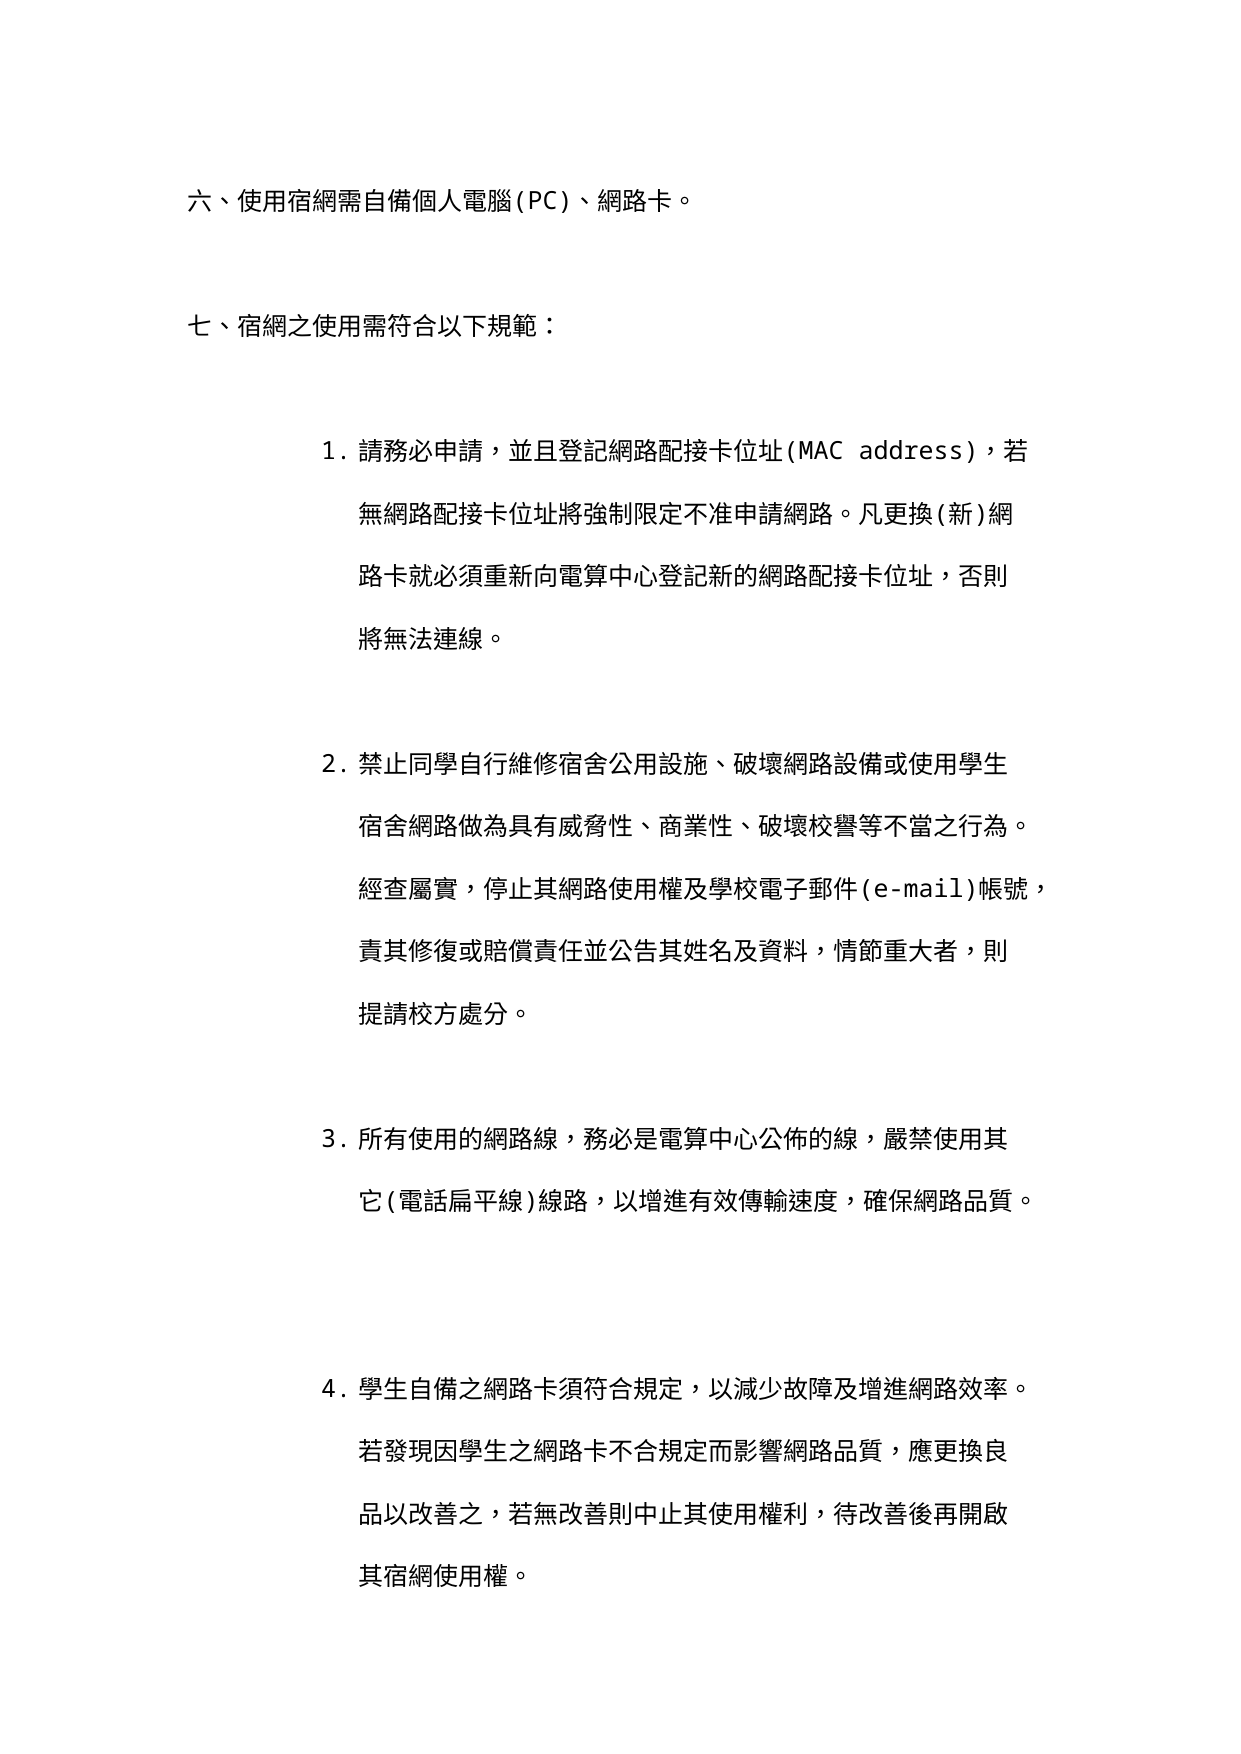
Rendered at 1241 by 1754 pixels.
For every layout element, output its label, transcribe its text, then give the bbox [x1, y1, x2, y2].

list 學生自備之網路卡須符合規定，以減少故障及增進網路效率。若發現因學生之網路卡不合規定而影響網路品質，應更換良品以改善之，若無改善則中止其使用權利，待改善後再開啟其宿網使用權。 [321, 1346, 1032, 1596]
text 七、宿網之使用需符合以下規範： [187, 283, 1032, 346]
list 請務必申請，並且登記網路配接卡位址(MAC address)，若無網路配接卡位址將強制限定不准申請網路。凡更換(新)網路卡就必須重新向電算中心登記新的網路配接卡位址，否則將無法連線。 [321, 408, 1032, 658]
list 所有使用的網路線，務必是電算中心公佈的線，嚴禁使用其它(電話扁平線)線路，以增進有效傳輸速度，確保網路品質。 [321, 1096, 1032, 1283]
text 六、使用宿網需自備個人電腦(PC)、網路卡。 [187, 158, 1032, 221]
list 禁止同學自行維修宿舍公用設施、破壞網路設備或使用學生宿舍網路做為具有威脅性、商業性、破壞校譽等不當之行為。經查屬實，停止其網路使用權及學校電子郵件(e-mail)帳號，責其修復或賠償責任並公告其姓名及資料，情節重大者，則提請校方處分。 [321, 721, 1032, 1033]
